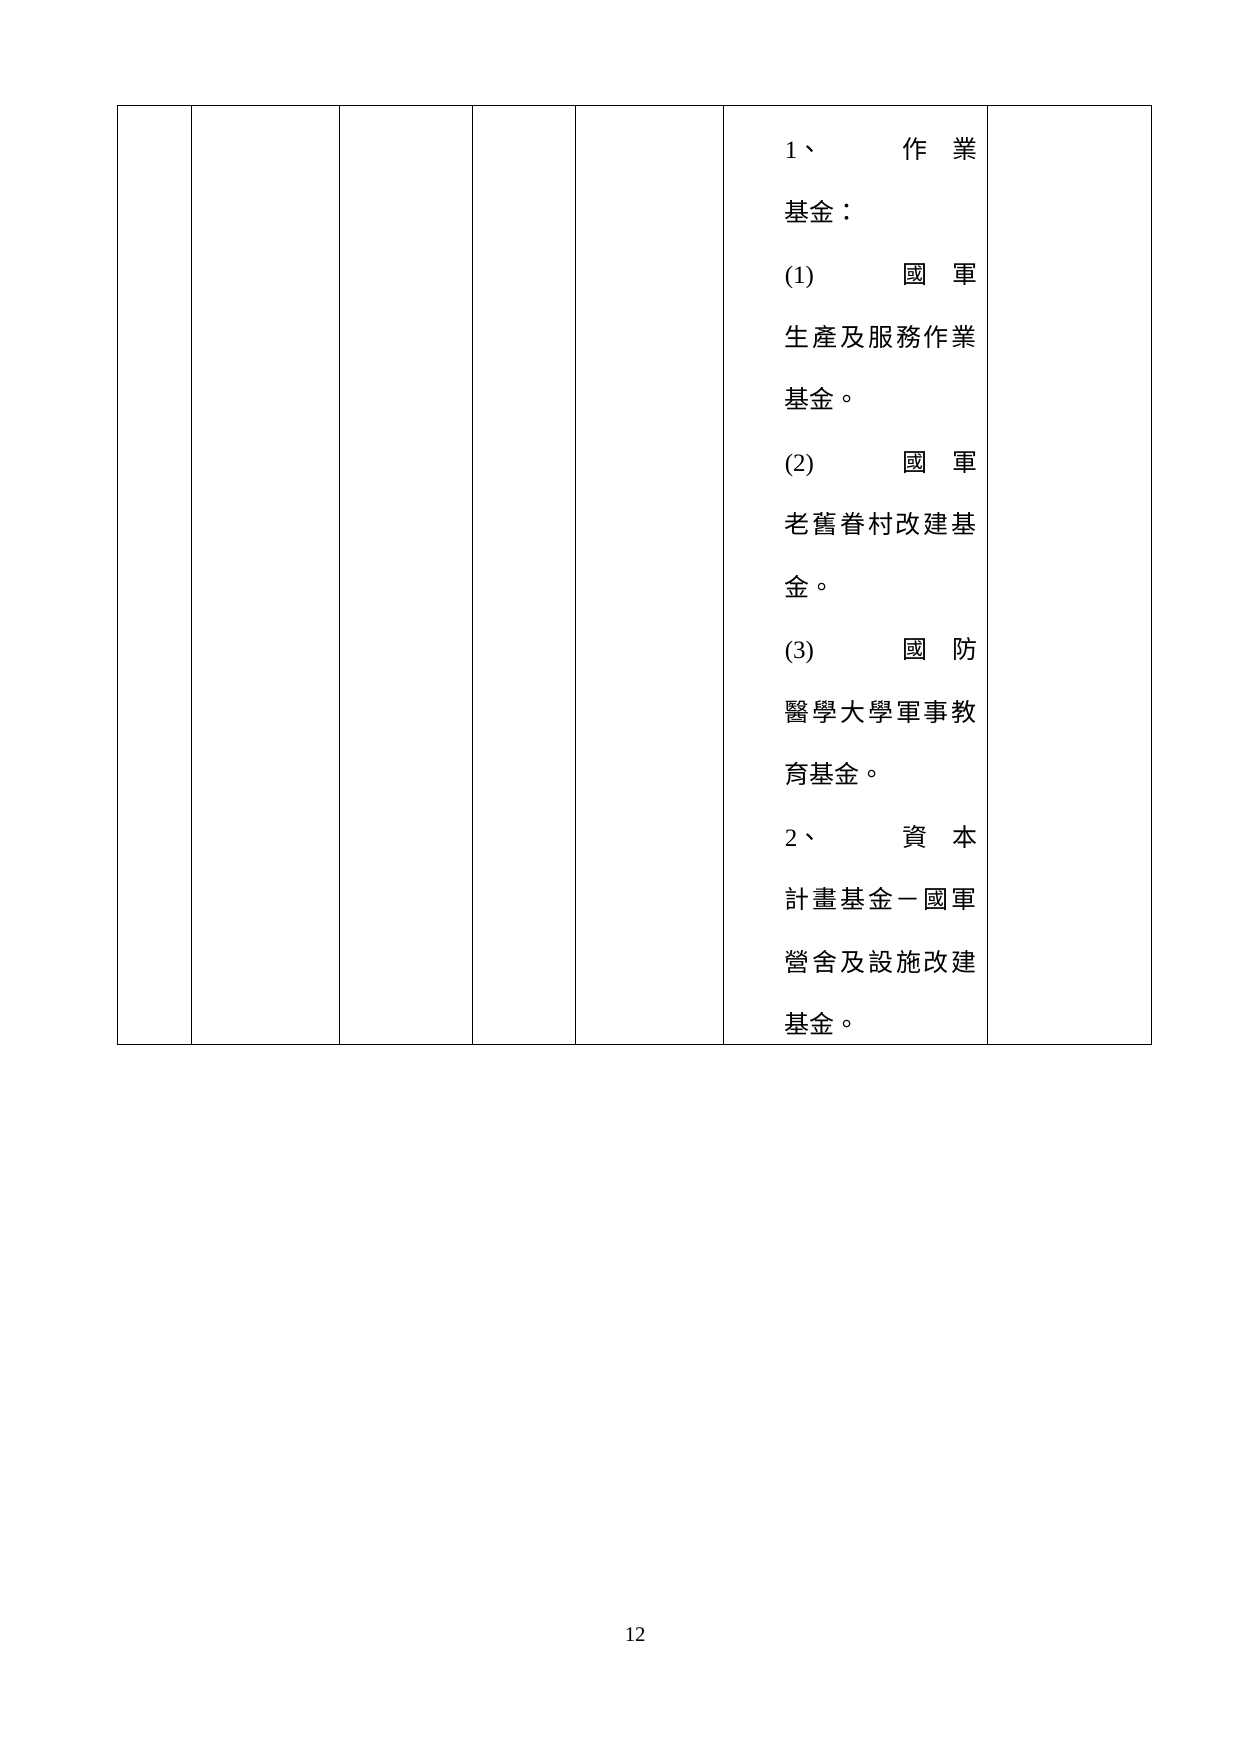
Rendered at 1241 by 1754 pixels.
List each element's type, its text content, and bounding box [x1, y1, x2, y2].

table_cell [340, 106, 472, 1044]
table_cell [988, 106, 1151, 1044]
table_cell [192, 106, 339, 1044]
table_cell 繼續審查115年度中央政府總預算案附屬單位預算關於國防部主管非營業基金：（處理） 作業基金： 國軍生產及服務作業基金。 國軍老舊眷村改建基金。 國防醫學大學軍事教育基金。 資本計畫基金－國軍營舍及設施改建基金。 [724, 106, 987, 1044]
table_cell [473, 106, 575, 1044]
table_cell [576, 106, 723, 1044]
table_cell [118, 106, 191, 1044]
